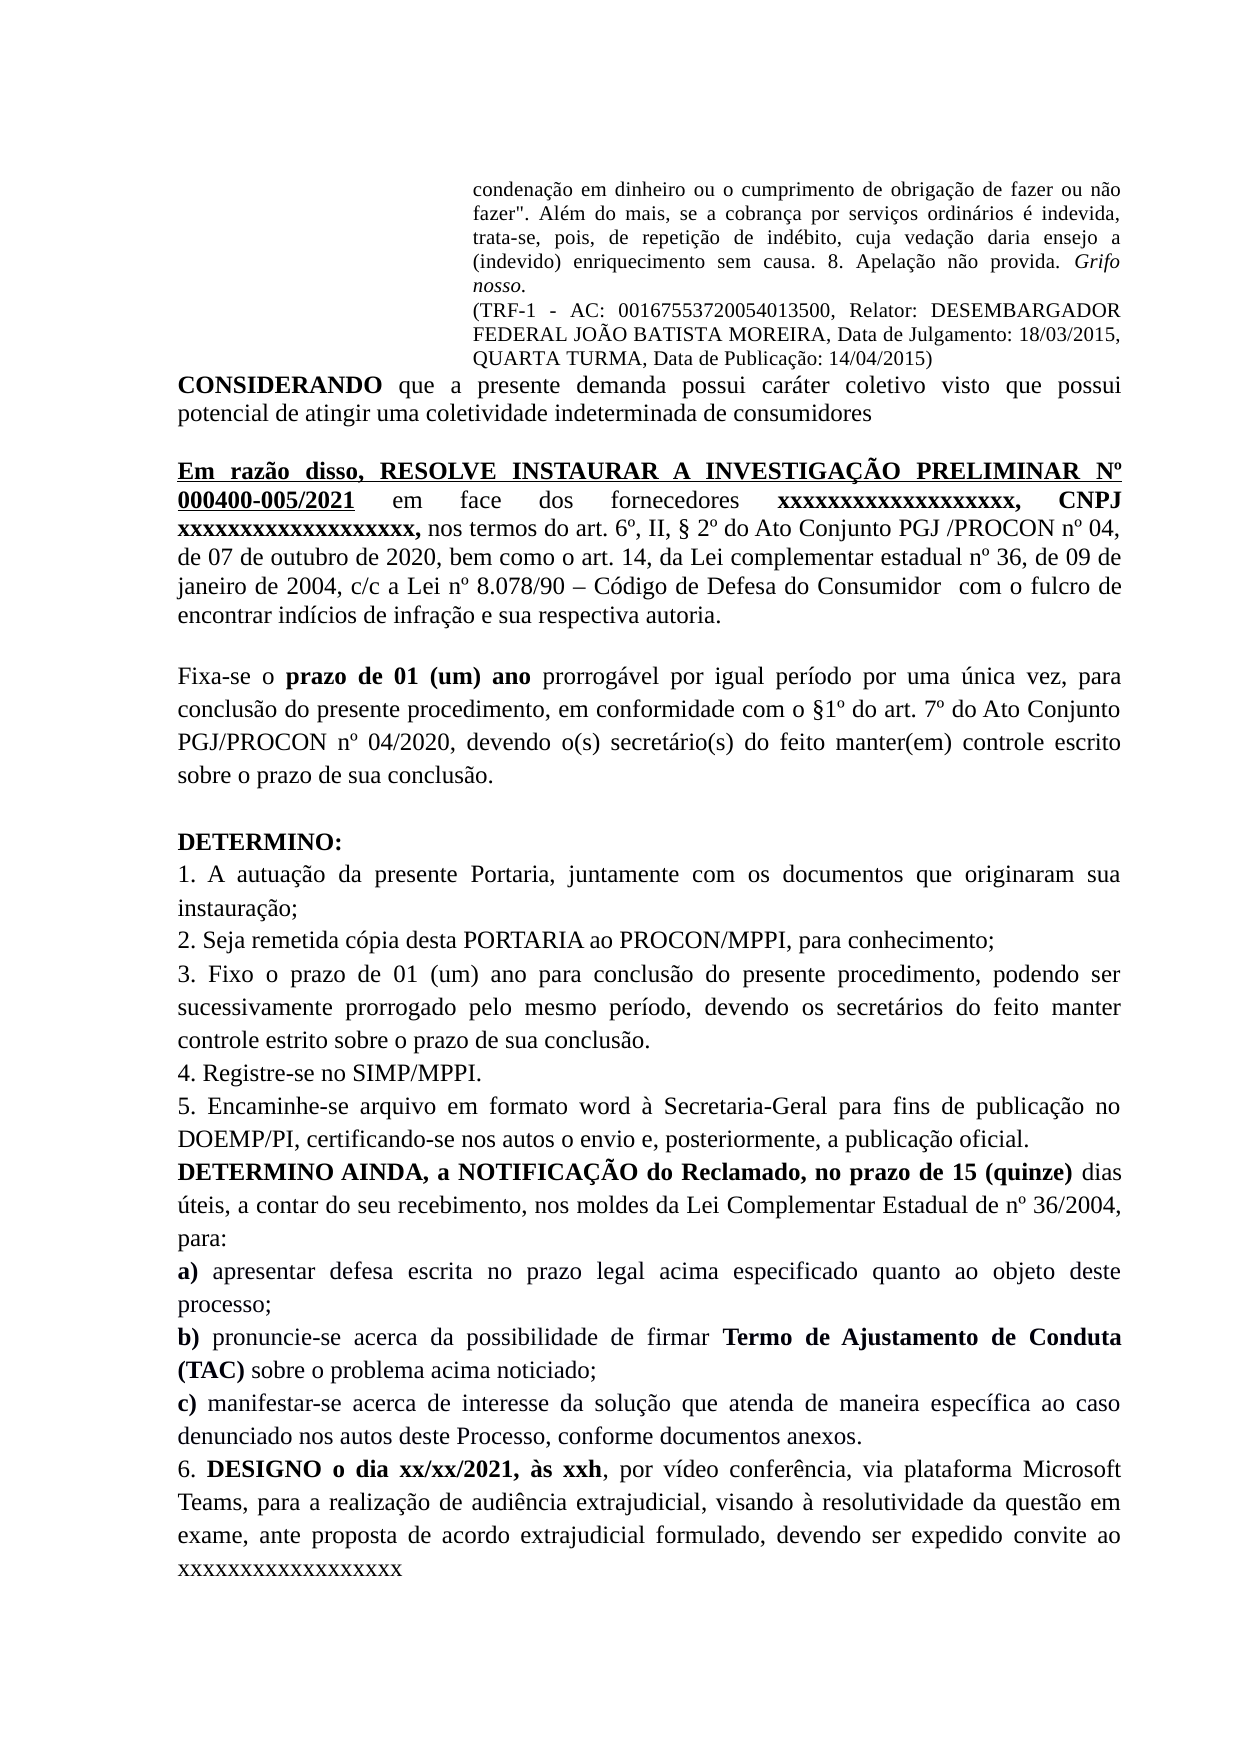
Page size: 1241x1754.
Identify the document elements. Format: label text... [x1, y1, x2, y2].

text Em razão disso, RESOLVE INSTAURAR A INVESTIGAÇÃO PRELIMINAR Nº [177, 456, 1122, 481]
text 000400-005/2021 em face dos fornecedores xxxxxxxxxxxxxxxxxxx, CNPJ xxxxxxxxxxxxxxxxxxx, nos termos do art. 6º, II, § 2º do Ato Conjunto PGJ /PROCON nº 04, de 07 de outubro de 2020, bem como o art. 14, da Lei complementar estadual nº 36, de 09 de janeiro de 2004, c/c a Lei nº 8.078/90 – Código de Defesa do Consumidor com o fulcro de encontrar indícios de infração e sua respectiva autoria. [177, 482, 1122, 628]
text c) manifestar-se acerca de interesse da solução que atenda de maneira específica ao caso denunciado nos autos deste Processo, conforme documentos anexos. [177, 1388, 1122, 1450]
text 6. DESIGNO o dia xx/xx/2021, às xxh, por vídeo conferência, via plataforma Microsoft Teams, para a realização de audiência extrajudicial, visando à resolutividade da questão em exame, ante proposta de acordo extrajudicial formulado, devendo ser expedido convite ao xxxxxxxxxxxxxxxxxx [177, 1454, 1122, 1582]
text 2. Seja remetida cópia desta PORTARIA ao PROCON/MPPI, para conhecimento; [177, 926, 1122, 954]
text a) apresentar defesa escrita no prazo legal acima especificado quanto ao objeto deste processo; [177, 1256, 1122, 1318]
text CONSIDERANDO que a presente demanda possui caráter coletivo visto que possui potencial de atingir uma coletividade indeterminada de consumidores [177, 370, 1122, 427]
text DETERMINO AINDA, a NOTIFICAÇÃO do Reclamado, no prazo de 15 (quinze) dias úteis, a contar do seu recebimento, nos moldes da Lei Complementar Estadual de nº 36/2004, para: [177, 1157, 1122, 1252]
text b) pronuncie-se acerca da possibilidade de firmar Termo de Ajustamento de Conduta (TAC) sobre o problema acima noticiado; [177, 1322, 1122, 1384]
text 5. Encaminhe-se arquivo em formato word à Secretaria-Geral para fins de publicação no DOEMP/PI, certificando-se nos autos o envio e, posteriormente, a publicação oficial. [177, 1091, 1122, 1152]
text 3. Fixo o prazo de 01 (um) ano para conclusão do presente procedimento, podendo ser sucessivamente prorrogado pelo mesmo período, devendo os secretários do feito manter controle estrito sobre o prazo de sua conclusão. [177, 959, 1122, 1053]
text (TRF-1 - AC: 00167553720054013500, Relator: DESEMBARGADOR FEDERAL JOÃO BATISTA MOREIRA, Data de Julgamento: 18/03/2015, QUARTA TURMA, Data de Publicação: 14/04/2015) [473, 297, 1122, 370]
text Fixa-se o prazo de 01 (um) ano prorrogável por igual período por uma única vez, para conclusão do presente procedimento, em conformidade com o §1º do art. 7º do Ato Conjunto PGJ/PROCON nº 04/2020, devendo o(s) secretário(s) do feito manter(em) controle escrito sobre o prazo de sua conclusão. [177, 661, 1122, 789]
text 4. Registre-se no SIMP/MPPI. [177, 1058, 1122, 1086]
text 1. A autuação da presente Portaria, juntamente com os documentos que originaram sua instauração; [177, 859, 1122, 921]
text DETERMINO: [177, 827, 1122, 855]
text condenação em dinheiro ou o cumprimento de obrigação de fazer ou não fazer". Além do mais, se a cobrança por serviços ordinários é indevida, trata-se, pois, de repetição de indébito, cuja vedação daria ensejo a (indevido) enriquecimento sem causa. 8. Apelação não provida. Grifo nosso. [473, 177, 1122, 297]
